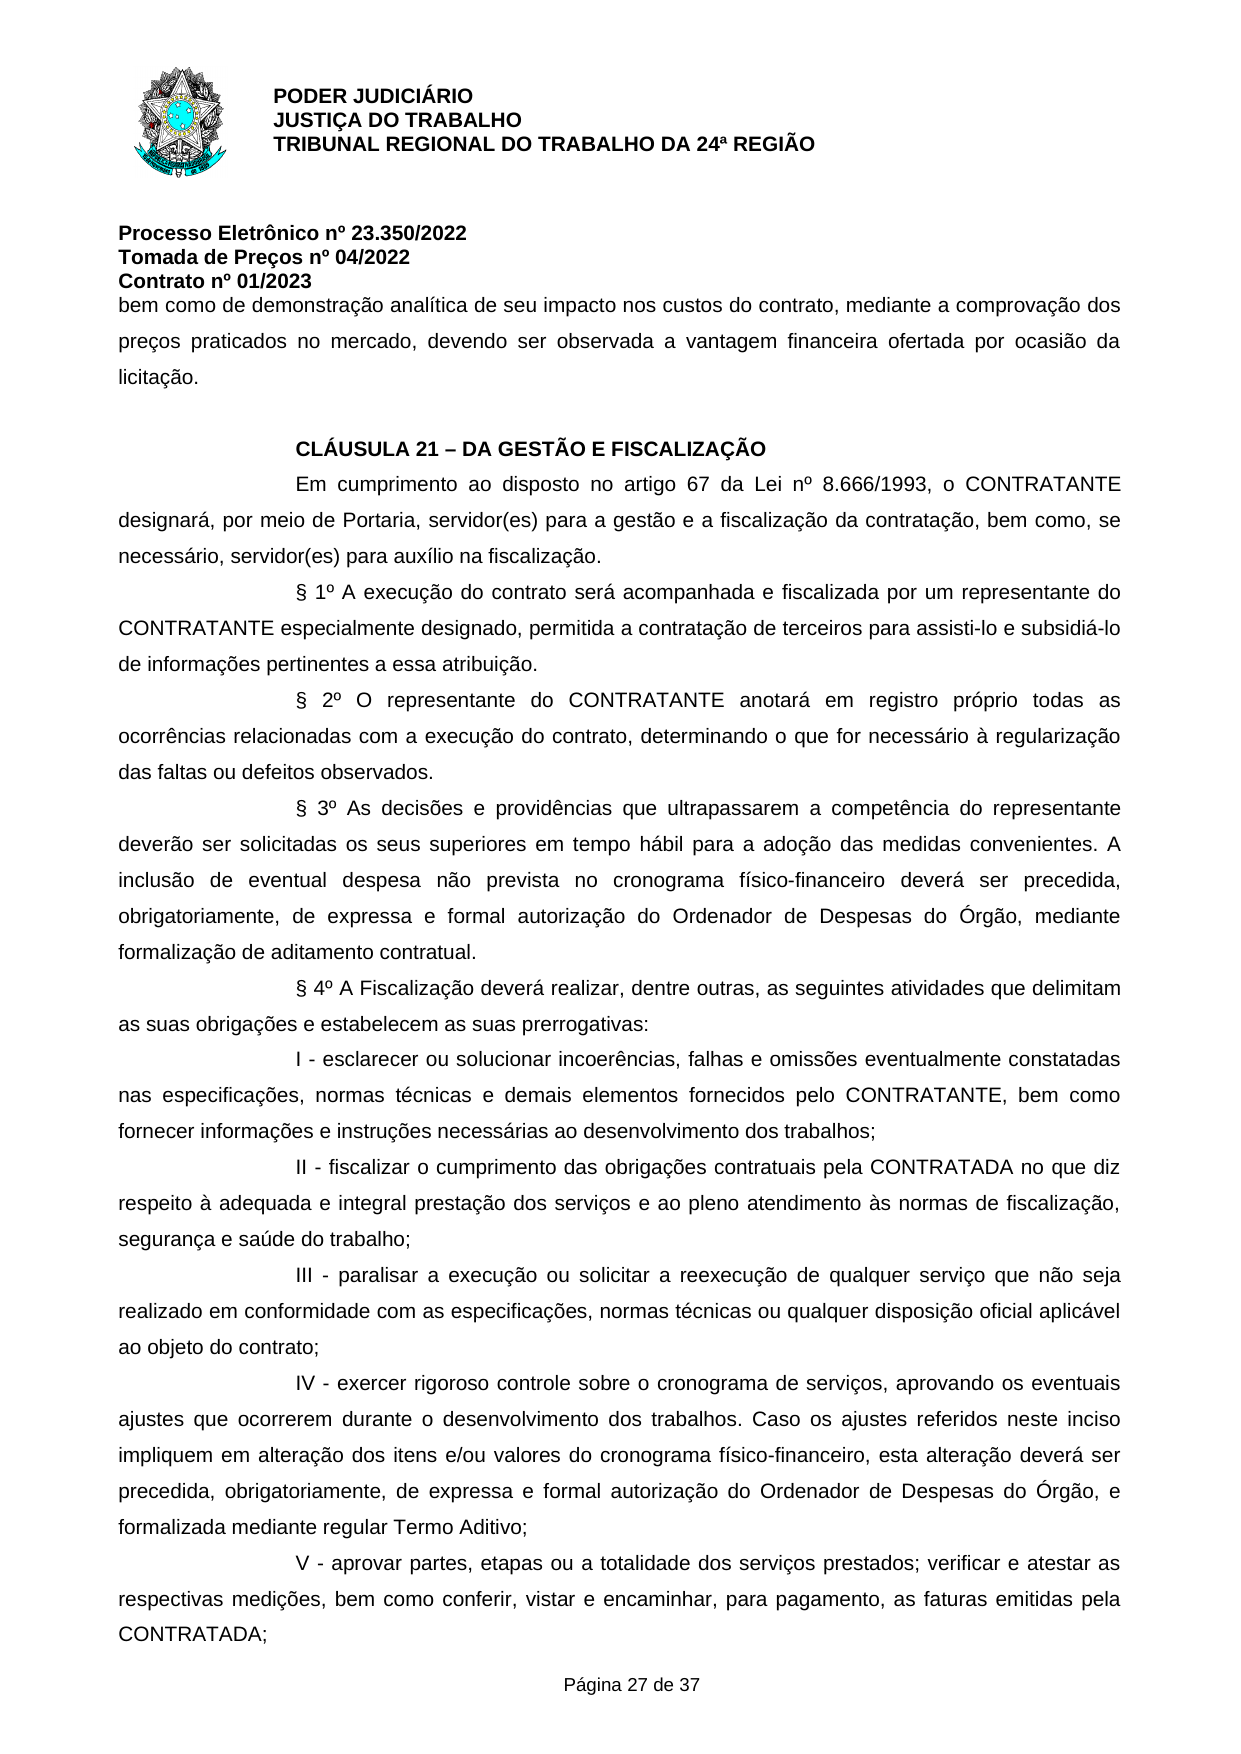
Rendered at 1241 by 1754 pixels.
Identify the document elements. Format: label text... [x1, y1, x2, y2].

text § 2º O representante do CONTRATANTE anotará em registro próprio todas as ocorrências relacionadas com a execução do contrato, determinando o que for necessário à regularização das faltas ou defeitos observados. [118, 688, 1122, 784]
text V - aprovar partes, etapas ou a totalidade dos serviços prestados; verificar e atestar as respectivas medições, bem como conferir, vistar e encaminhar, para pagamento, as faturas emitidas pela CONTRATADA; [118, 1550, 1122, 1646]
text III - paralisar a execução ou solicitar a reexecução de qualquer serviço que não seja realizado em conformidade com as especificações, normas técnicas ou qualquer disposição oficial aplicável ao objeto do contrato; [118, 1263, 1122, 1359]
text CLÁUSULA 21 – DA GESTÃO E FISCALIZAÇÃO [118, 436, 1122, 460]
picture [133, 66, 228, 178]
text bem como de demonstração analítica de seu impacto nos custos do contrato, mediante a comprovação dos preços praticados no mercado, devendo ser observada a vantagem financeira ofertada por ocasião da licitação. [118, 293, 1122, 388]
text § 3º As decisões e providências que ultrapassarem a competência do representante deverão ser solicitadas os seus superiores em tempo hábil para a adoção das medidas convenientes. A inclusão de eventual despesa não prevista no cronograma físico-financeiro deverá ser precedida, obrigatoriamente, de expressa e formal autorização do Ordenador de Despesas do Órgão, mediante formalização de aditamento contratual. [118, 796, 1122, 963]
text § 4º A Fiscalização deverá realizar, dentre outras, as seguintes atividades que delimitam as suas obrigações e estabelecem as suas prerrogativas: [118, 975, 1122, 1035]
text II - fiscalizar o cumprimento das obrigações contratuais pela CONTRATADA no que diz respeito à adequada e integral prestação dos serviços e ao pleno atendimento às normas de fiscalização, segurança e saúde do trabalho; [118, 1155, 1122, 1251]
text Em cumprimento ao disposto no artigo 67 da Lei nº 8.666/1993, o CONTRATANTE designará, por meio de Portaria, servidor(es) para a gestão e a fiscalização da contratação, bem como, se necessário, servidor(es) para auxílio na fiscalização. [118, 472, 1122, 568]
text IV - exercer rigoroso controle sobre o cronograma de serviços, aprovando os eventuais ajustes que ocorrerem durante o desenvolvimento dos trabalhos. Caso os ajustes referidos neste inciso impliquem em alteração dos itens e/ou valores do cronograma físico-financeiro, esta alteração deverá ser precedida, obrigatoriamente, de expressa e formal autorização do Ordenador de Despesas do Órgão, e formalizada mediante regular Termo Aditivo; [118, 1371, 1122, 1538]
text I - esclarecer ou solucionar incoerências, falhas e omissões eventualmente constatadas nas especificações, normas técnicas e demais elementos fornecidos pelo CONTRATANTE, bem como fornecer informações e instruções necessárias ao desenvolvimento dos trabalhos; [118, 1047, 1122, 1143]
text § 1º A execução do contrato será acompanhada e fiscalizada por um representante do CONTRATANTE especialmente designado, permitida a contratação de terceiros para assisti-lo e subsidiá-lo de informações pertinentes a essa atribuição. [118, 580, 1122, 676]
